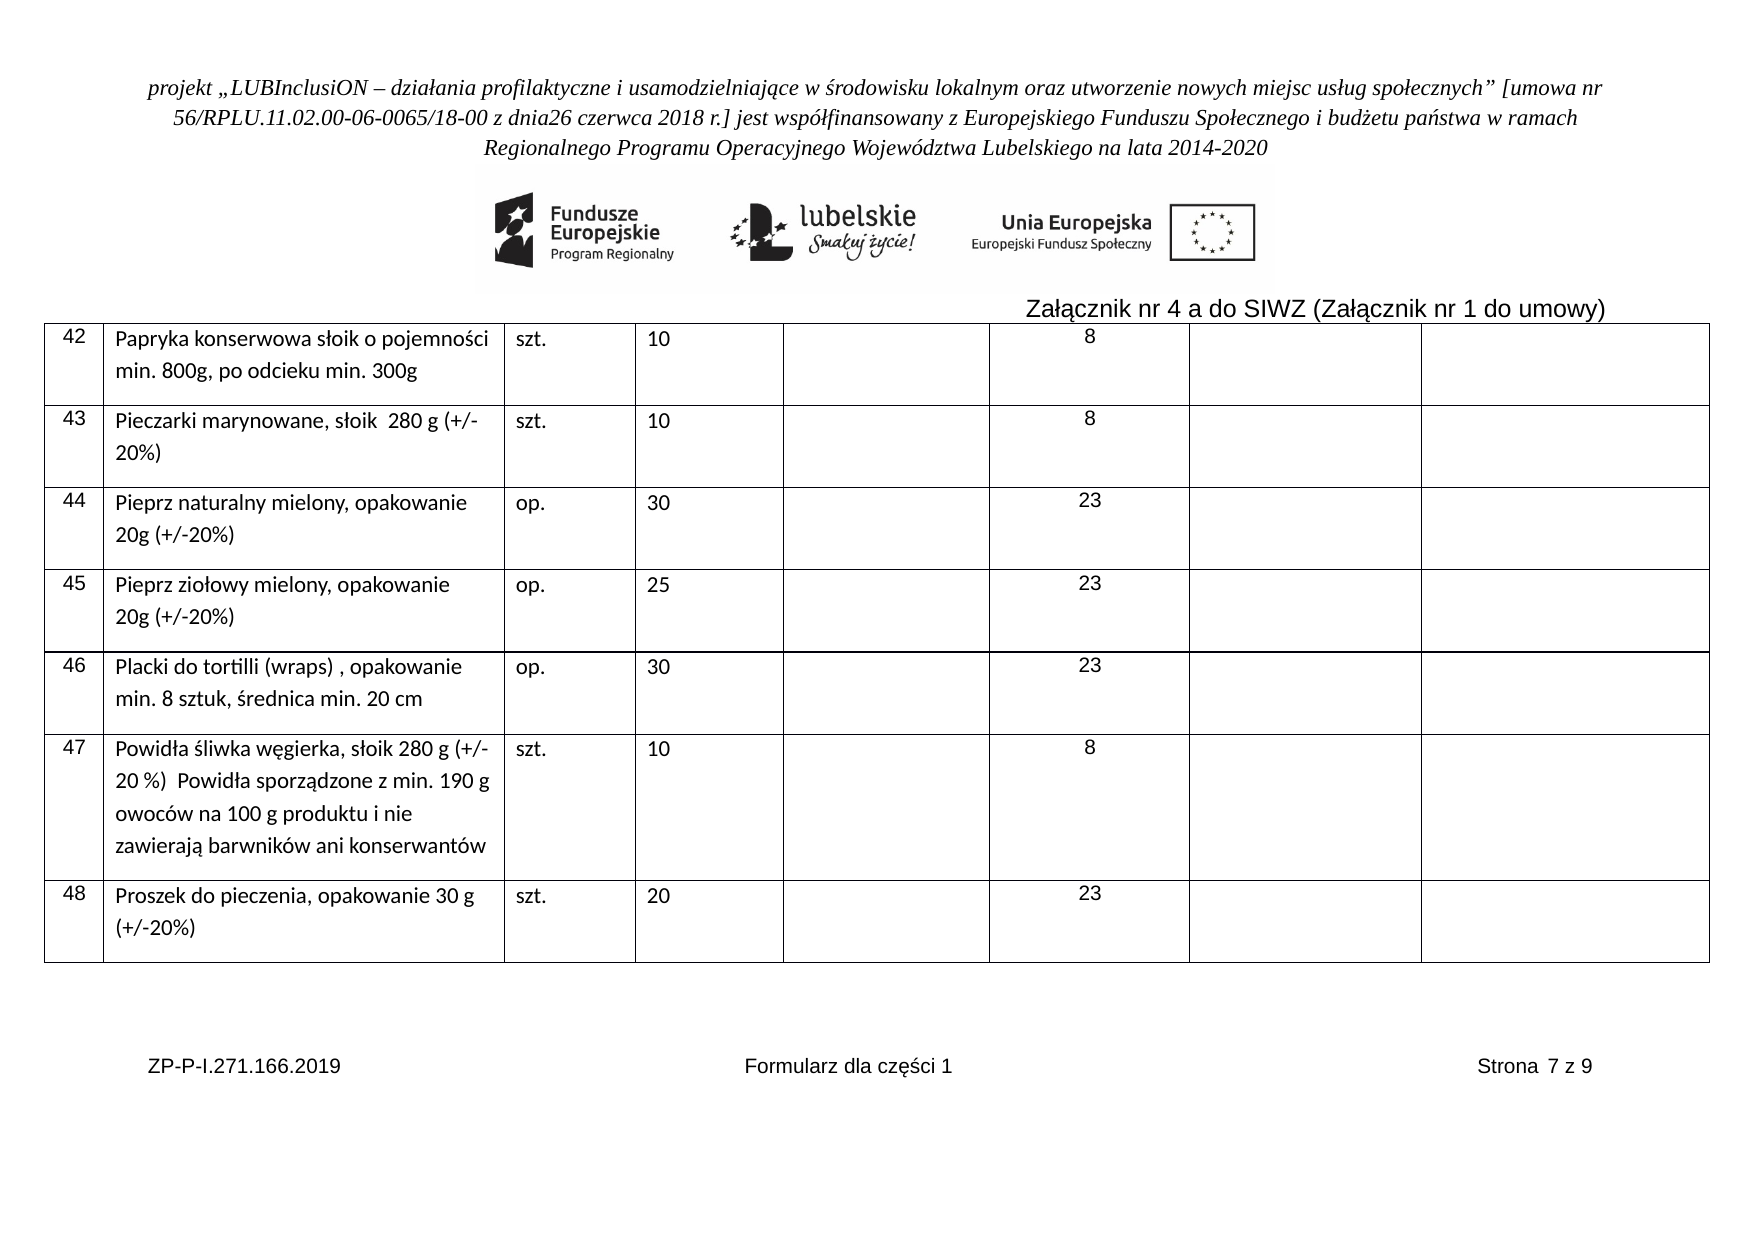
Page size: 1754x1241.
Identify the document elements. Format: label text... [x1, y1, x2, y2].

table_cell 10 [636, 735, 783, 880]
table_cell 23 [990, 570, 1189, 651]
table_cell 45 [45, 570, 103, 651]
table_cell [1190, 488, 1421, 569]
table_cell Pieprz naturalny mielony, opakowanie 20g (+/-20%) [104, 488, 504, 569]
table_cell [784, 570, 989, 651]
table_cell [784, 488, 989, 569]
table_cell Papryka konserwowa słoik o pojemności min. 800g, po odcieku min. 300g [104, 324, 504, 405]
table_cell 10 [636, 406, 783, 487]
table_cell [784, 406, 989, 487]
table_cell [1422, 406, 1709, 487]
table_cell [1190, 653, 1421, 733]
table_cell Powidła śliwka węgierka, słoik 280 g (+/- 20 %) Powidła sporządzone z min. 190 g owoców na 100 g produktu i nie zawierają barwników ani konserwantów [104, 735, 504, 880]
table_cell szt. [505, 324, 635, 405]
table_cell szt. [505, 735, 635, 880]
table_cell op. [505, 653, 635, 733]
table_cell [1190, 881, 1421, 962]
table_cell [1190, 324, 1421, 405]
table_cell 44 [45, 488, 103, 569]
table_cell [784, 881, 989, 962]
table_cell [1422, 653, 1709, 733]
table_cell [784, 735, 989, 880]
table_cell 46 [45, 653, 103, 733]
table_cell szt. [505, 406, 635, 487]
picture [474, 164, 1275, 294]
table_cell 23 [990, 881, 1189, 962]
table_cell [1190, 735, 1421, 880]
table_cell [1190, 406, 1421, 487]
table_cell 47 [45, 735, 103, 880]
table_cell 8 [990, 324, 1189, 405]
table_cell [1422, 324, 1709, 405]
table_cell 8 [990, 735, 1189, 880]
table_cell 43 [45, 406, 103, 487]
table_cell 25 [636, 570, 783, 651]
table_cell 20 [636, 881, 783, 962]
table_cell 30 [636, 488, 783, 569]
table_cell 23 [990, 488, 1189, 569]
table_cell [1422, 488, 1709, 569]
table_cell Pieczarki marynowane, słoik 280 g (+/-20%) [104, 406, 504, 487]
table_cell Placki do tortilli (wraps) , opakowanie min. 8 sztuk, średnica min. 20 cm [104, 653, 504, 733]
table_cell 10 [636, 324, 783, 405]
table_cell op. [505, 488, 635, 569]
table_cell op. [505, 570, 635, 651]
table_cell 8 [990, 406, 1189, 487]
table_cell [784, 653, 989, 733]
table_cell 42 [45, 324, 103, 405]
table_cell [1422, 735, 1709, 880]
table_cell 23 [990, 653, 1189, 733]
table_cell [1422, 570, 1709, 651]
table_cell 48 [45, 881, 103, 962]
table_cell Pieprz ziołowy mielony, opakowanie 20g (+/-20%) [104, 570, 504, 651]
table_cell 30 [636, 653, 783, 733]
table_cell [1422, 881, 1709, 962]
table_cell [1190, 570, 1421, 651]
table_cell [784, 324, 989, 405]
table_cell szt. [505, 881, 635, 962]
table_cell Proszek do pieczenia, opakowanie 30 g (+/-20%) [104, 881, 504, 962]
